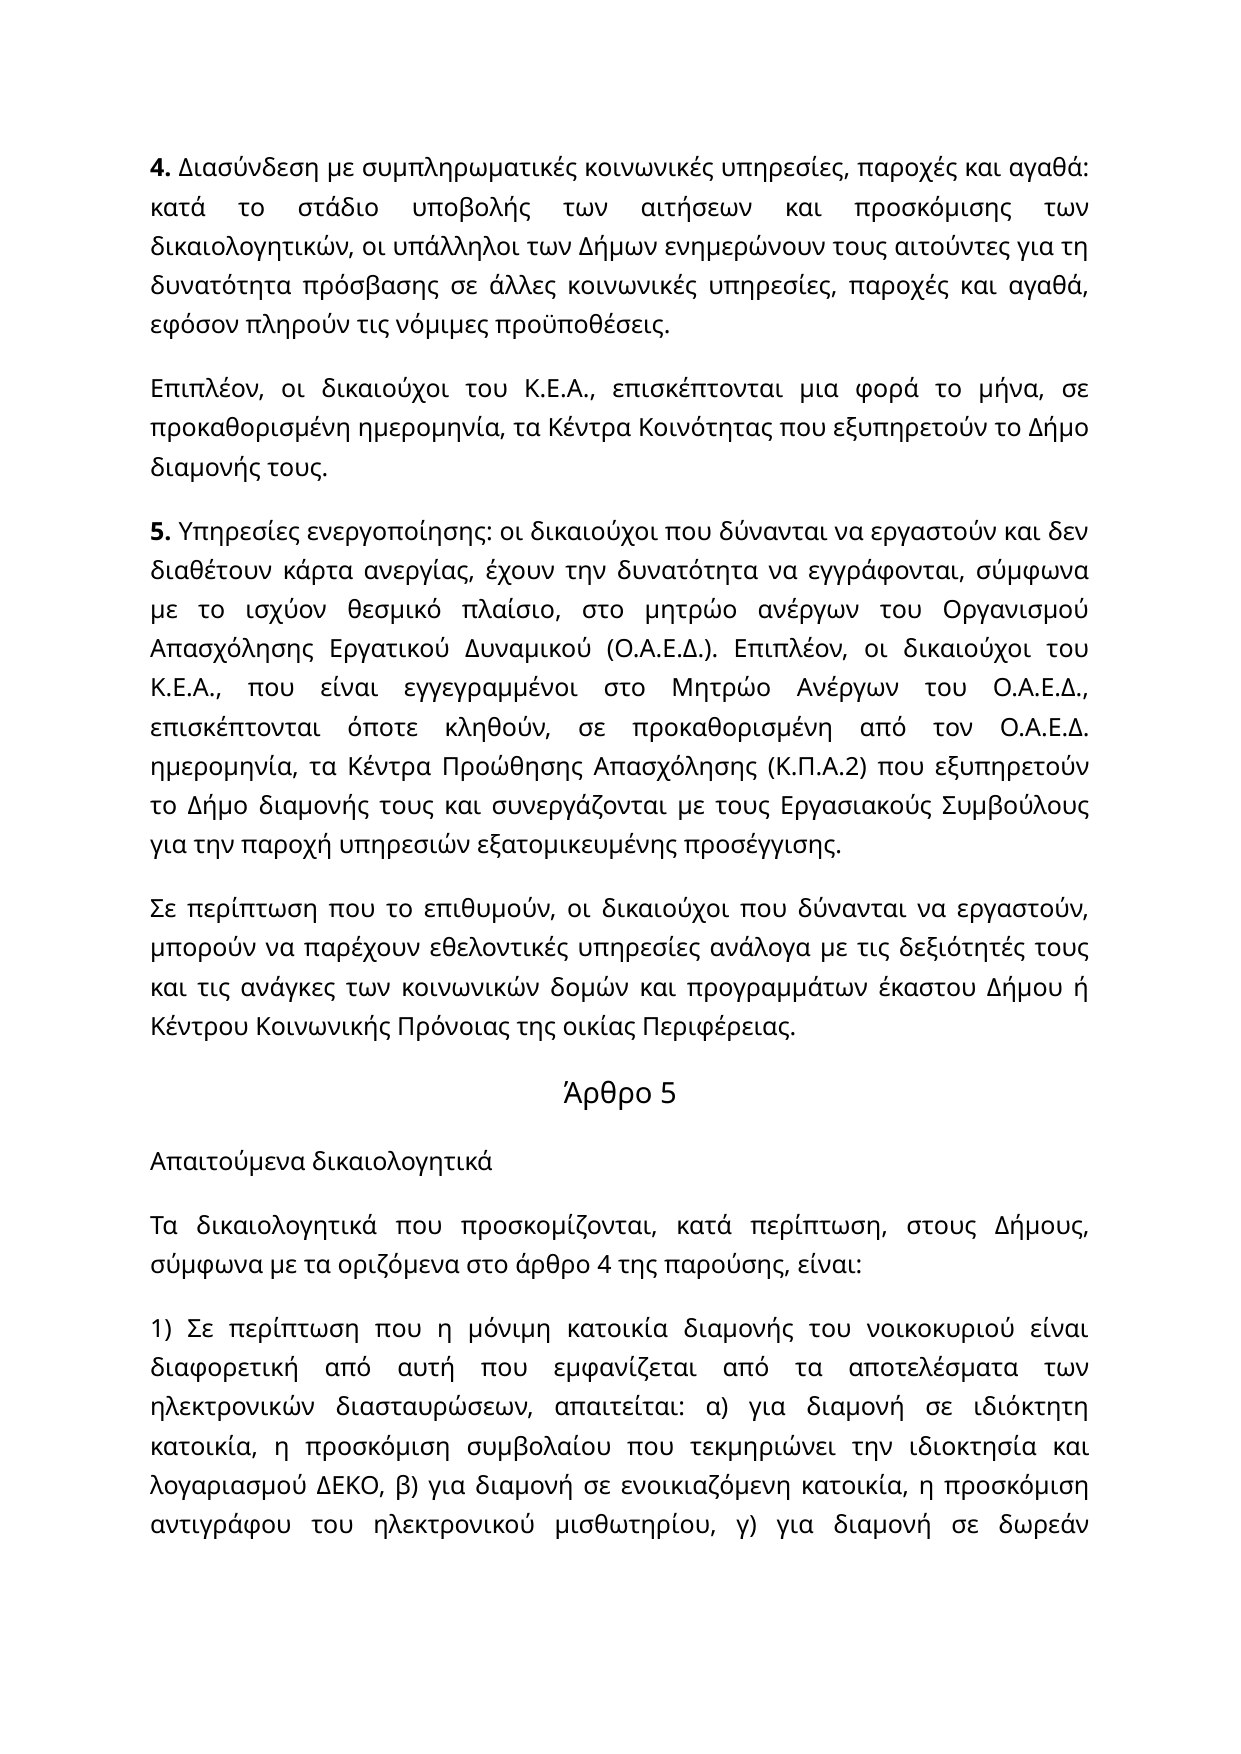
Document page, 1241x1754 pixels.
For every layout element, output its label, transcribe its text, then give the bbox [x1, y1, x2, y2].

text Απαιτούμενα δικαιολογητικά [150, 1143, 1090, 1177]
text Σε περίπτωση που το επιθυμούν, οι δικαιούχοι που δύνανται να εργαστούν, μπορούν να παρέχουν εθελοντικές υπηρεσίες ανάλογα με τις δεξιότητές τους και τις ανάγκες των κοινωνικών δομών και προγραμμάτων έκαστου Δήμου ή Κέντρου Κοινωνικής Πρόνοιας της οικίας Περιφέρειας. [150, 891, 1090, 1042]
text 4. Διασύνδεση με συμπληρωματικές κοινωνικές υπηρεσίες, παροχές και αγαθά: κατά το στάδιο υποβολής των αιτήσεων και προσκόμισης των δικαιολογητικών, οι υπάλληλοι των Δήμων ενημερώνουν τους αιτούντες για τη δυνατότητα πρόσβασης σε άλλες κοινωνικές υπηρεσίες, παροχές και αγαθά, εφόσον πληρούν τις νόμιμες προϋποθέσεις. [150, 150, 1090, 341]
text Επιπλέον, οι δικαιούχοι του Κ.Ε.Α., επισκέπτονται μια φορά το μήνα, σε προκαθορισμένη ημερομηνία, τα Κέντρα Κοινότητας που εξυπηρετούν το Δήμο διαμονής τους. [150, 371, 1090, 483]
subtitle Άρθρο 5 [150, 1072, 1090, 1112]
text 1) Σε περίπτωση που η μόνιμη κατοικία διαμονής του νοικοκυριού είναι διαφορετική από αυτή που εμφανίζεται από τα αποτελέσματα των ηλεκτρονικών διασταυρώσεων, απαιτείται: α) για διαμονή σε ιδιόκτητη κατοικία, η προσκόμιση συμβολαίου που τεκμηριώνει την ιδιοκτησία και λογαριασμού ΔΕΚΟ, β) για διαμονή σε ενοικιαζόμενη κατοικία, η προσκόμιση αντιγράφου του ηλεκτρονικού μισθωτηρίου, γ) για διαμονή σε δωρεάν [150, 1311, 1090, 1541]
text 5. Υπηρεσίες ενεργοποίησης: οι δικαιούχοι που δύνανται να εργαστούν και δεν διαθέτουν κάρτα ανεργίας, έχουν την δυνατότητα να εγγράφονται, σύμφωνα με το ισχύον θεσμικό πλαίσιο, στο μητρώο ανέργων του Οργανισμού Απασχόλησης Εργατικού Δυναμικού (Ο.Α.Ε.Δ.). Επιπλέον, οι δικαιούχοι του Κ.Ε.Α., που είναι εγγεγραμμένοι στο Μητρώο Ανέργων του Ο.Α.Ε.Δ., επισκέπτονται όποτε κληθούν, σε προκαθορισμένη από τον Ο.Α.Ε.Δ. ημερομηνία, τα Κέντρα Προώθησης Απασχόλησης (Κ.Π.Α.2) που εξυπηρετούν το Δήμο διαμονής τους και συνεργάζονται με τους Εργασιακούς Συμβούλους για την παροχή υπηρεσιών εξατομικευμένης προσέγγισης. [150, 513, 1090, 861]
text Τα δικαιολογητικά που προσκομίζονται, κατά περίπτωση, στους Δήμους, σύμφωνα με τα οριζόμενα στο άρθρο 4 της παρούσης, είναι: [150, 1207, 1090, 1281]
